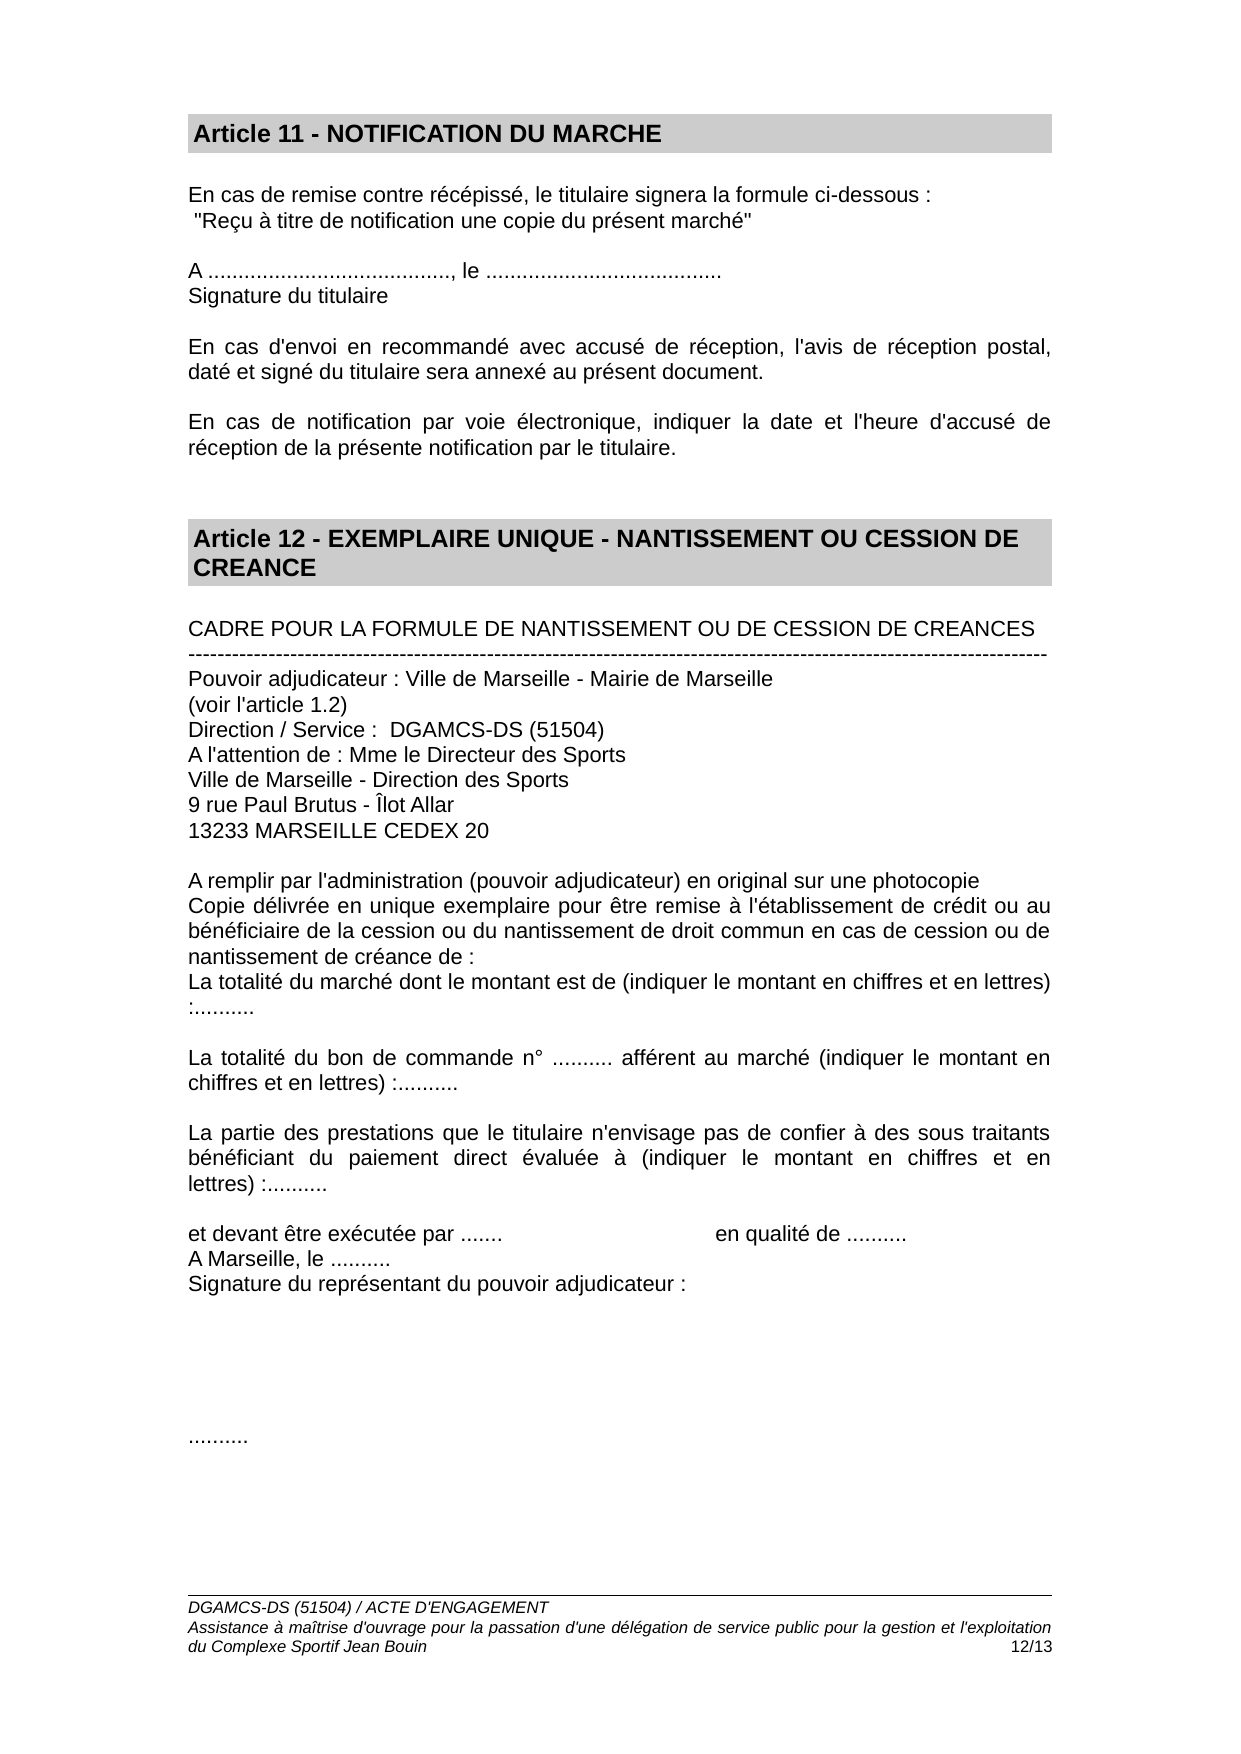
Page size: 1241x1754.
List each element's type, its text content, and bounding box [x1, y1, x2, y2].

text A remplir par l'administration (pouvoir adjudicateur) en original sur une photocopie [188, 868, 1052, 893]
text Copie délivrée en unique exemplaire pour être remise à l'établissement de crédit ou au bénéficiaire de la cession ou du nantissement de droit commun en cas de cession ou de nantissement de créance de : [188, 893, 1052, 969]
text Direction / Service : DGAMCS-DS (51504) [188, 717, 1052, 742]
text CADRE POUR LA FORMULE DE NANTISSEMENT OU DE CESSION DE CREANCES [188, 616, 1052, 641]
text Pouvoir adjudicateur : Ville de Marseille - Mairie de Marseille [188, 666, 1052, 692]
text .......... [188, 1423, 1052, 1448]
text "Reçu à titre de notification une copie du présent marché" [188, 208, 1052, 233]
text Ville de Marseille - Direction des Sports [188, 767, 1052, 792]
text ---------------------------------------------------------------------------------------------------------------------- [188, 641, 1052, 666]
text En cas de notification par voie électronique, indiquer la date et l'heure d'accusé de réception de la présente notification par le titulaire. [188, 409, 1052, 460]
text La totalité du marché dont le montant est de (indiquer le montant en chiffres et en lettres) :.......... [188, 969, 1052, 1019]
text En cas de remise contre récépissé, le titulaire signera la formule ci-dessous : [188, 182, 1052, 208]
text A ........................................, le ....................................... [188, 258, 1052, 283]
subtitle NOTIFICATION DU MARCHE [190, 116, 1050, 151]
subtitle EXEMPLAIRE UNIQUE - NANTISSEMENT OU CESSION DE CREANCE [190, 521, 1050, 584]
text Signature du représentant du pouvoir adjudicateur : [188, 1271, 1052, 1297]
text A Marseille, le .......... [188, 1246, 1052, 1271]
text A l'attention de : Mme le Directeur des Sports [188, 742, 1052, 767]
text La partie des prestations que le titulaire n'envisage pas de confier à des sous traitants bénéficiant du paiement direct évaluée à (indiquer le montant en chiffres et en lettres) :.......... [188, 1120, 1052, 1196]
text La totalité du bon de commande n° .......... afférent au marché (indiquer le montant en chiffres et en lettres) :.......... [188, 1044, 1052, 1095]
text 13233 MARSEILLE CEDEX 20 [188, 818, 1052, 843]
text 9 rue Paul Brutus - Îlot Allar [188, 792, 1052, 818]
text (voir l'article 1.2) [188, 692, 1052, 717]
text Signature du titulaire [188, 283, 1052, 308]
text En cas d'envoi en recommandé avec accusé de réception, l'avis de réception postal, daté et signé du titulaire sera annexé au présent document. [188, 334, 1052, 384]
text et devant être exécutée par ....... en qualité de .......... [188, 1221, 1052, 1246]
